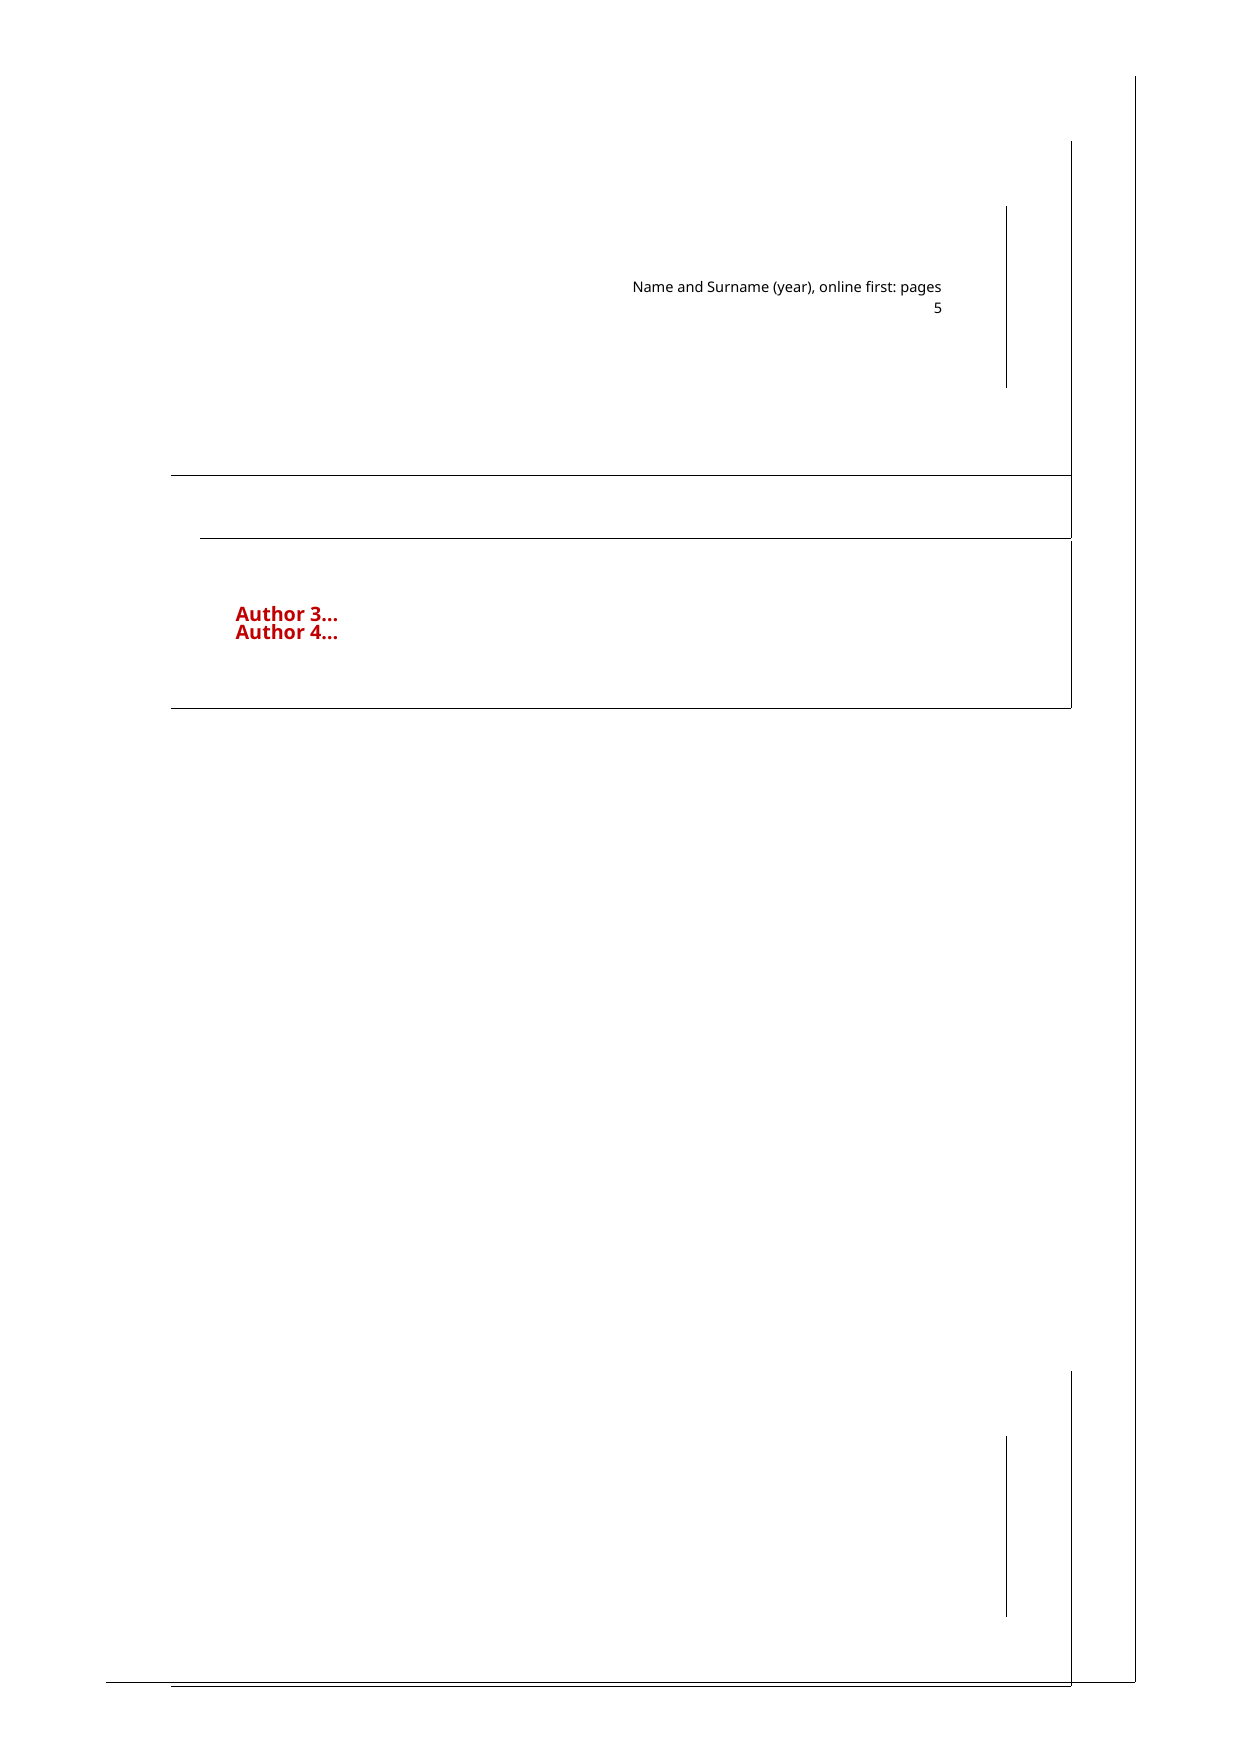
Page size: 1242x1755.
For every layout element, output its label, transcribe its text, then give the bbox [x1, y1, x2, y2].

text Author 4… [171, 625, 1071, 708]
text Author 3… [171, 541, 1071, 625]
